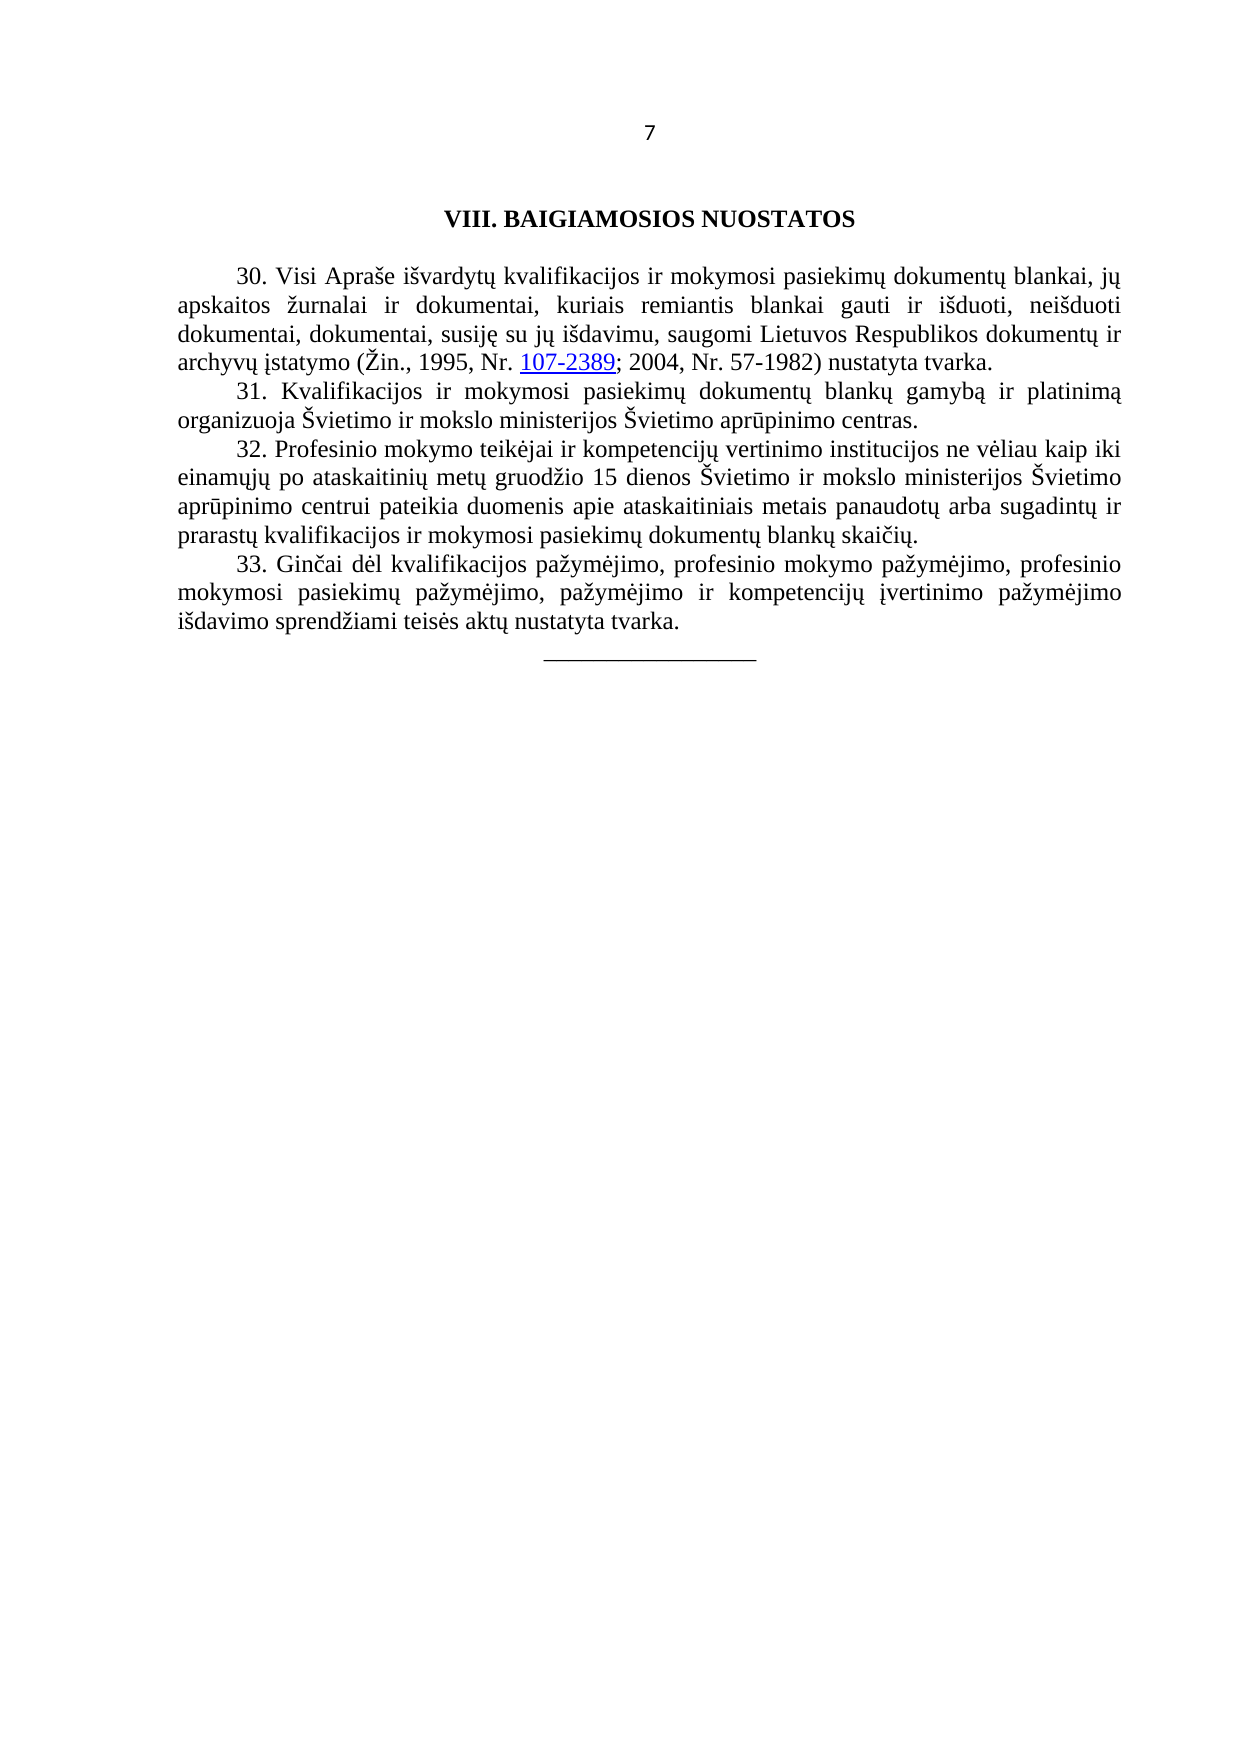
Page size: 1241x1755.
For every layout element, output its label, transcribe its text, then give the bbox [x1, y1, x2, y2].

text VIII. BAIGIAMOSIOS NUOSTATOS [177, 204, 1122, 232]
text _________________ [177, 635, 1122, 664]
text 30. Visi Apraše išvardytų kvalifikacijos ir mokymosi pasiekimų dokumentų blankai, jų apskaitos žurnalai ir dokumentai, kuriais remiantis blankai gauti ir išduoti, neišduoti dokumentai, dokumentai, susiję su jų išdavimu, saugomi Lietuvos Respublikos dokumentų ir archyvų įstatymo (Žin., 1995, Nr. 107-2389; 2004, Nr. 57-1982) nustatyta tvarka. [177, 261, 1122, 376]
text 31. Kvalifikacijos ir mokymosi pasiekimų dokumentų blankų gamybą ir platinimą organizuoja Švietimo ir mokslo ministerijos Švietimo aprūpinimo centras. [177, 376, 1122, 434]
text 32. Profesinio mokymo teikėjai ir kompetencijų vertinimo institucijos ne vėliau kaip iki einamųjų po ataskaitinių metų gruodžio 15 dienos Švietimo ir mokslo ministerijos Švietimo aprūpinimo centrui pateikia duomenis apie ataskaitiniais metais panaudotų arba sugadintų ir prarastų kvalifikacijos ir mokymosi pasiekimų dokumentų blankų skaičių. [177, 434, 1122, 549]
text 33. Ginčai dėl kvalifikacijos pažymėjimo, profesinio mokymo pažymėjimo, profesinio mokymosi pasiekimų pažymėjimo, pažymėjimo ir kompetencijų įvertinimo pažymėjimo išdavimo sprendžiami teisės aktų nustatyta tvarka. [177, 549, 1122, 635]
